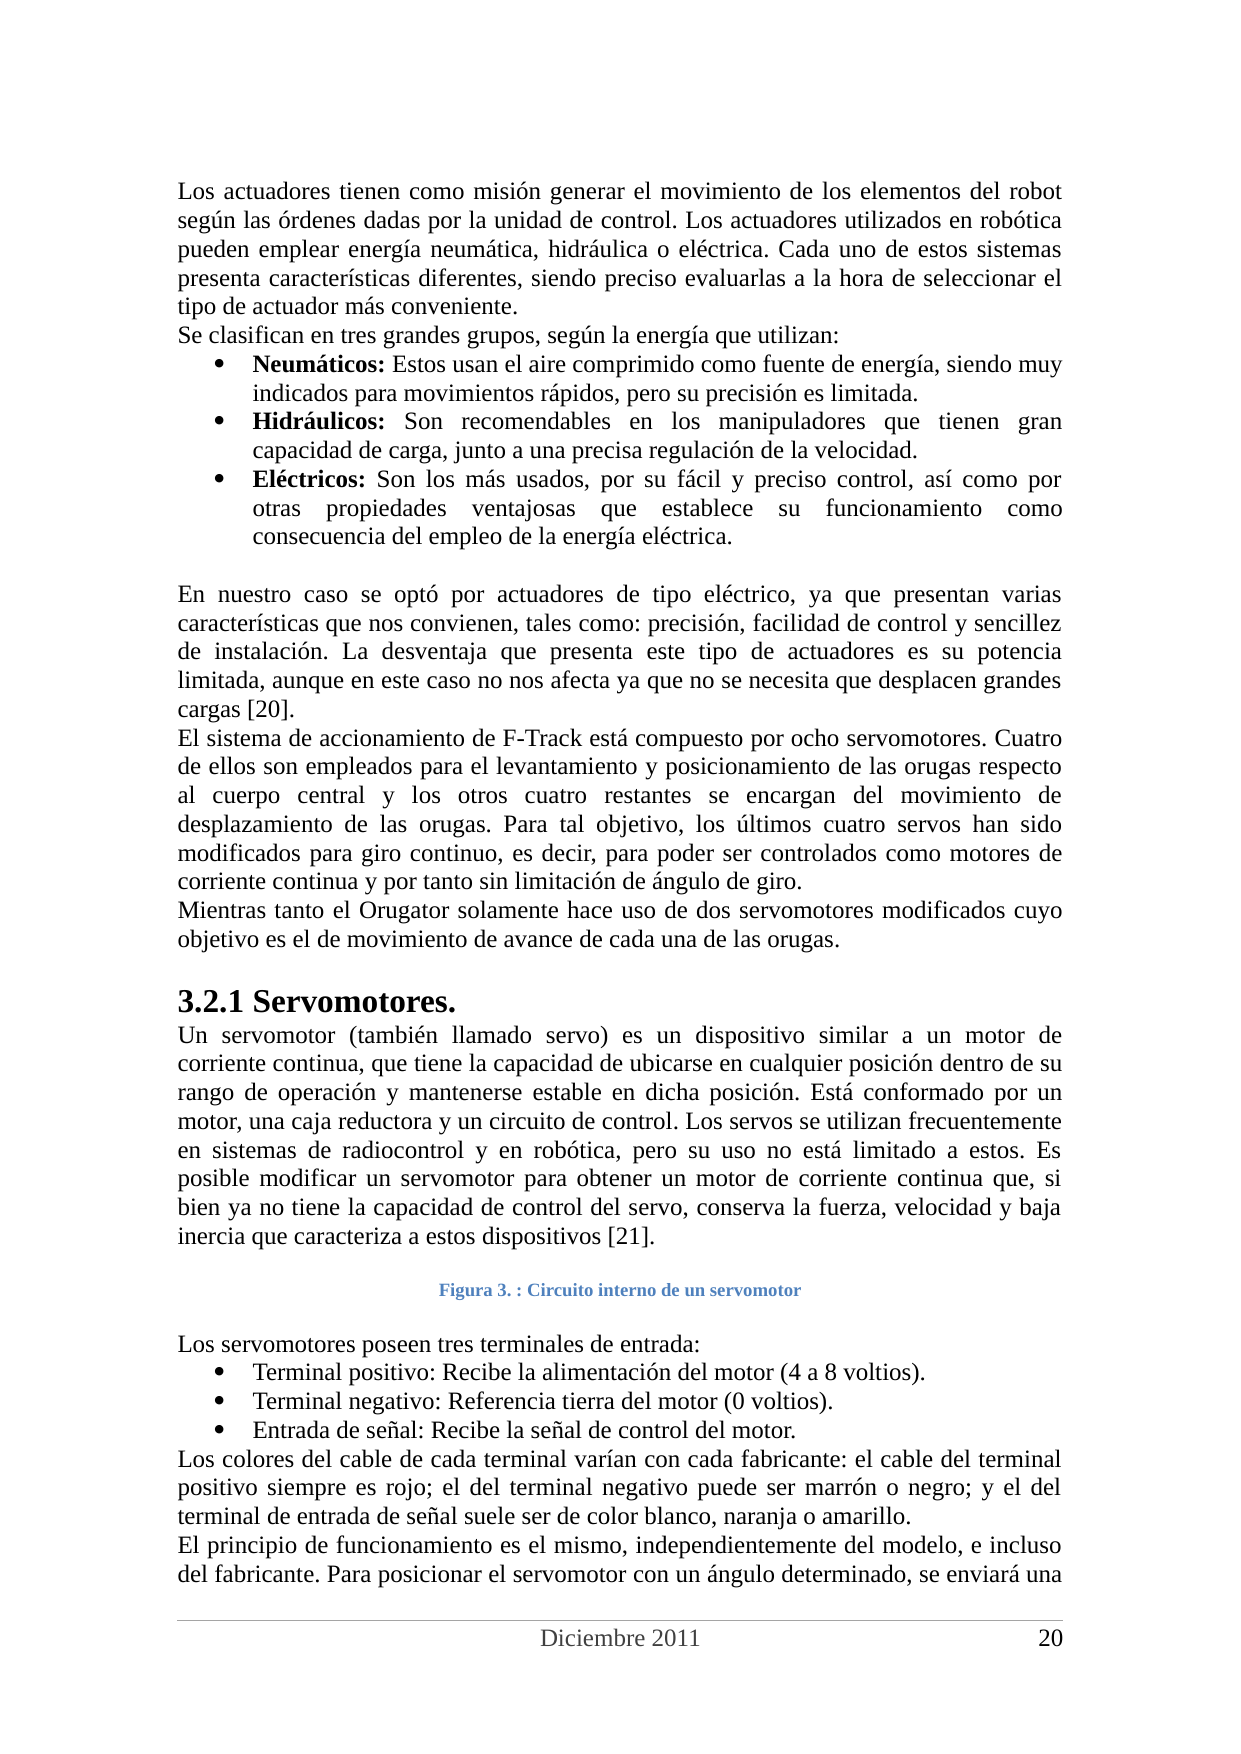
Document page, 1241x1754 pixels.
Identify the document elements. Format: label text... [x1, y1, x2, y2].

text En nuestro caso se optó por actuadores de tipo eléctrico, ya que presentan varias características que nos convienen, tales como: precisión, facilidad de control y sencillez de instalación. La desventaja que presenta este tipo de actuadores es su potencia limitada, aunque en este caso no nos afecta ya que no se necesita que desplacen grandes cargas [20]. [177, 579, 1063, 723]
list Entrada de señal: Recibe la señal de control del motor. [215, 1415, 1063, 1444]
text Se clasifican en tres grandes grupos, según la energía que utilizan: [177, 320, 1063, 349]
list Neumáticos: Estos usan el aire comprimido como fuente de energía, siendo muy indicados para movimientos rápidos, pero su precisión es limitada. [215, 349, 1063, 406]
list Terminal positivo: Recibe la alimentación del motor (4 a 8 voltios). [215, 1357, 1063, 1386]
list Terminal negativo: Referencia tierra del motor (0 voltios). [215, 1386, 1063, 1415]
text Los servomotores poseen tres terminales de entrada: [177, 1329, 1063, 1357]
list Hidráulicos: Son recomendables en los manipuladores que tienen gran capacidad de carga, junto a una precisa regulación de la velocidad. [215, 406, 1063, 464]
text Los colores del cable de cada terminal varían con cada fabricante: el cable del terminal positivo siempre es rojo; el del terminal negativo puede ser marrón o negro; y el del terminal de entrada de señal suele ser de color blanco, naranja o amarillo. [177, 1444, 1063, 1530]
list Eléctricos: Son los más usados, por su fácil y preciso control, así como por otras propiedades ventajosas que establece su funcionamiento como consecuencia del empleo de la energía eléctrica. [215, 464, 1063, 550]
text El principio de funcionamiento es el mismo, independientemente del modelo, e incluso del fabricante. Para posicionar el servomotor con un ángulo determinado, se enviará una [177, 1530, 1063, 1587]
text 3.2.1 Servomotores. [177, 981, 1063, 1020]
text El sistema de accionamiento de F-Track está compuesto por ocho servomotores. Cuatro de ellos son empleados para el levantamiento y posicionamiento de las orugas respecto al cuerpo central y los otros cuatro restantes se encargan del movimiento de desplazamiento de las orugas. Para tal objetivo, los últimos cuatro servos han sido modificados para giro continuo, es decir, para poder ser controlados como motores de corriente continua y por tanto sin limitación de ángulo de giro. [177, 723, 1063, 895]
text Los actuadores tienen como misión generar el movimiento de los elementos del robot según las órdenes dadas por la unidad de control. Los actuadores utilizados en robótica pueden emplear energía neumática, hidráulica o eléctrica. Cada uno de estos sistemas presenta características diferentes, siendo preciso evaluarlas a la hora de seleccionar el tipo de actuador más conveniente. [177, 176, 1063, 320]
text Un servomotor (también llamado servo) es un dispositivo similar a un motor de corriente continua, que tiene la capacidad de ubicarse en cualquier posición dentro de su rango de operación y mantenerse estable en dicha posición. Está conformado por un motor, una caja reductora y un circuito de control. Los servos se utilizan frecuentemente en sistemas de radiocontrol y en robótica, pero su uso no está limitado a estos. Es posible modificar un servomotor para obtener un motor de corriente continua que, si bien ya no tiene la capacidad de control del servo, conserva la fuerza, velocidad y baja inercia que caracteriza a estos dispositivos [21]. [177, 1020, 1063, 1250]
text Mientras tanto el Orugator solamente hace uso de dos servomotores modificados cuyo objetivo es el de movimiento de avance de cada una de las orugas. [177, 895, 1063, 953]
text Figura 3. : Circuito interno de un servomotor [177, 1278, 1063, 1300]
